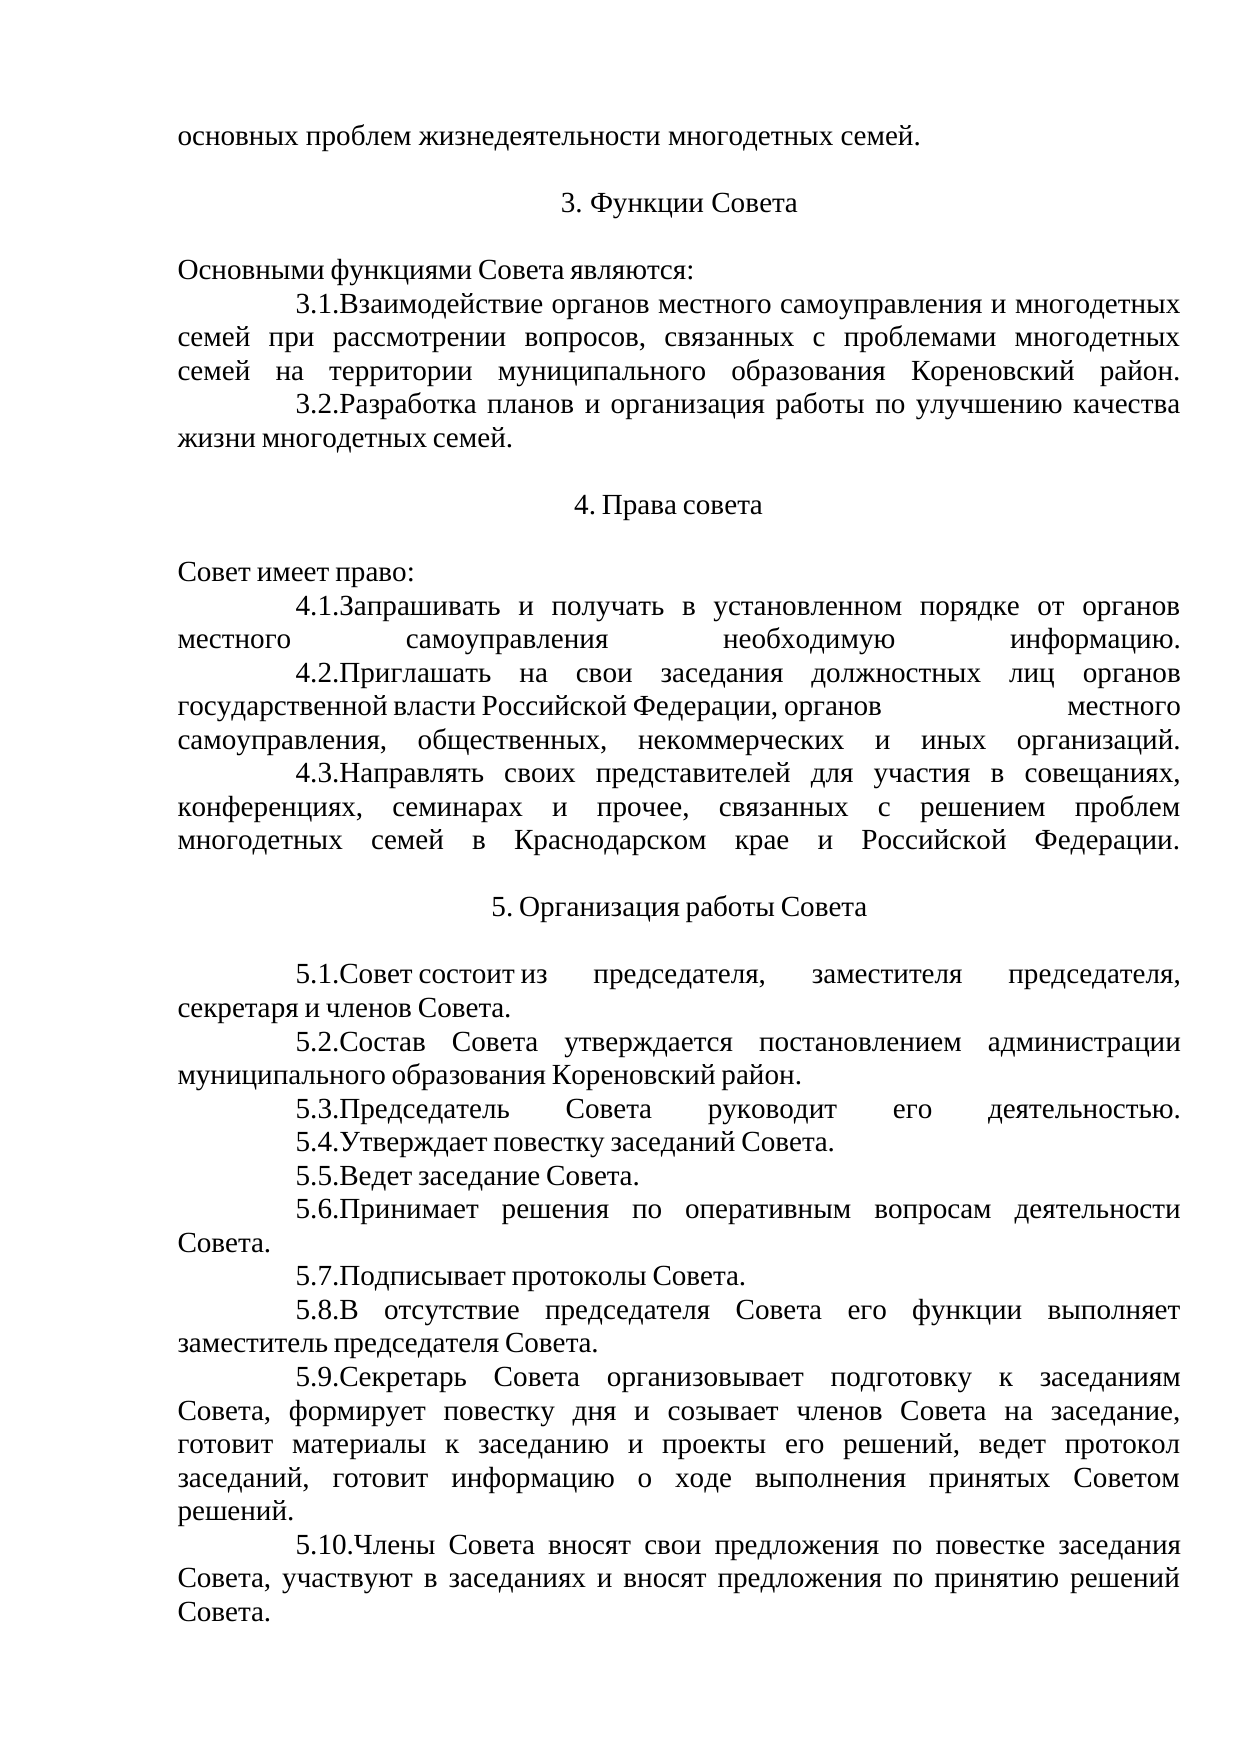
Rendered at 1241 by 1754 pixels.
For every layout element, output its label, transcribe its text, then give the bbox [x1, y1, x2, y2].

text Основными функциями Совета являются: 3.1.Взаимодействие органов местного самоуправления и многодетных семей при рассмотрении вопросов, связанных с проблемами многодетных семей на территории муниципального образования Кореновский район. 3.2.Разработка планов и организация работы по улучшению качества жизни многодетных семей. 4. Права совета Совет имеет право: 4.1.Запрашивать и получать в установленном порядке от органов местного самоуправления необходимую информацию. 4.2.Приглашать на свои заседания должностных лиц органов государственной власти Российской Федерации, органов местного самоуправления, общественных, некоммерческих и иных организаций. 4.3.Направлять своих представителей для участия в совещаниях, конференциях, семинарах и прочее, связанных с решением проблем многодетных семей в Краснодарском крае и Российской Федерации. 5. Организация работы Совета 5.1.Совет состоит из председателя, заместителя председателя, секретаря и членов Совета. 5.2.Состав Совета утверждается постановлением администрации муниципального образования Кореновский район. 5.3.Председатель Совета руководит его деятельностью. 5.4.Утверждает повестку заседаний Совета. 5.5.Ведет заседание Совета. 5.6.Принимает решения по оперативным вопросам деятельности Совета. 5.7.Подписывает протоколы Совета. 5.8.В отсутствие председателя Совета его функции выполняет заместитель председателя Совета. 5.9.Секретарь Совета организовывает подготовку к заседаниям Совета, формирует повестку дня и созывает членов Совета на заседание, готовит материалы к заседанию и проекты его решений, ведет протокол заседаний, готовит информацию о ходе выполнения принятых Советом решений. 5.10.Члены Совета вносят свои предложения по повестке заседания Совета, участвуют в заседаниях и вносят предложения по принятию решений Совета. [177, 252, 1181, 1627]
text 3. Функции Совета [177, 185, 1181, 219]
text основных проблем жизнедеятельности многодетных семей. [177, 118, 1181, 152]
